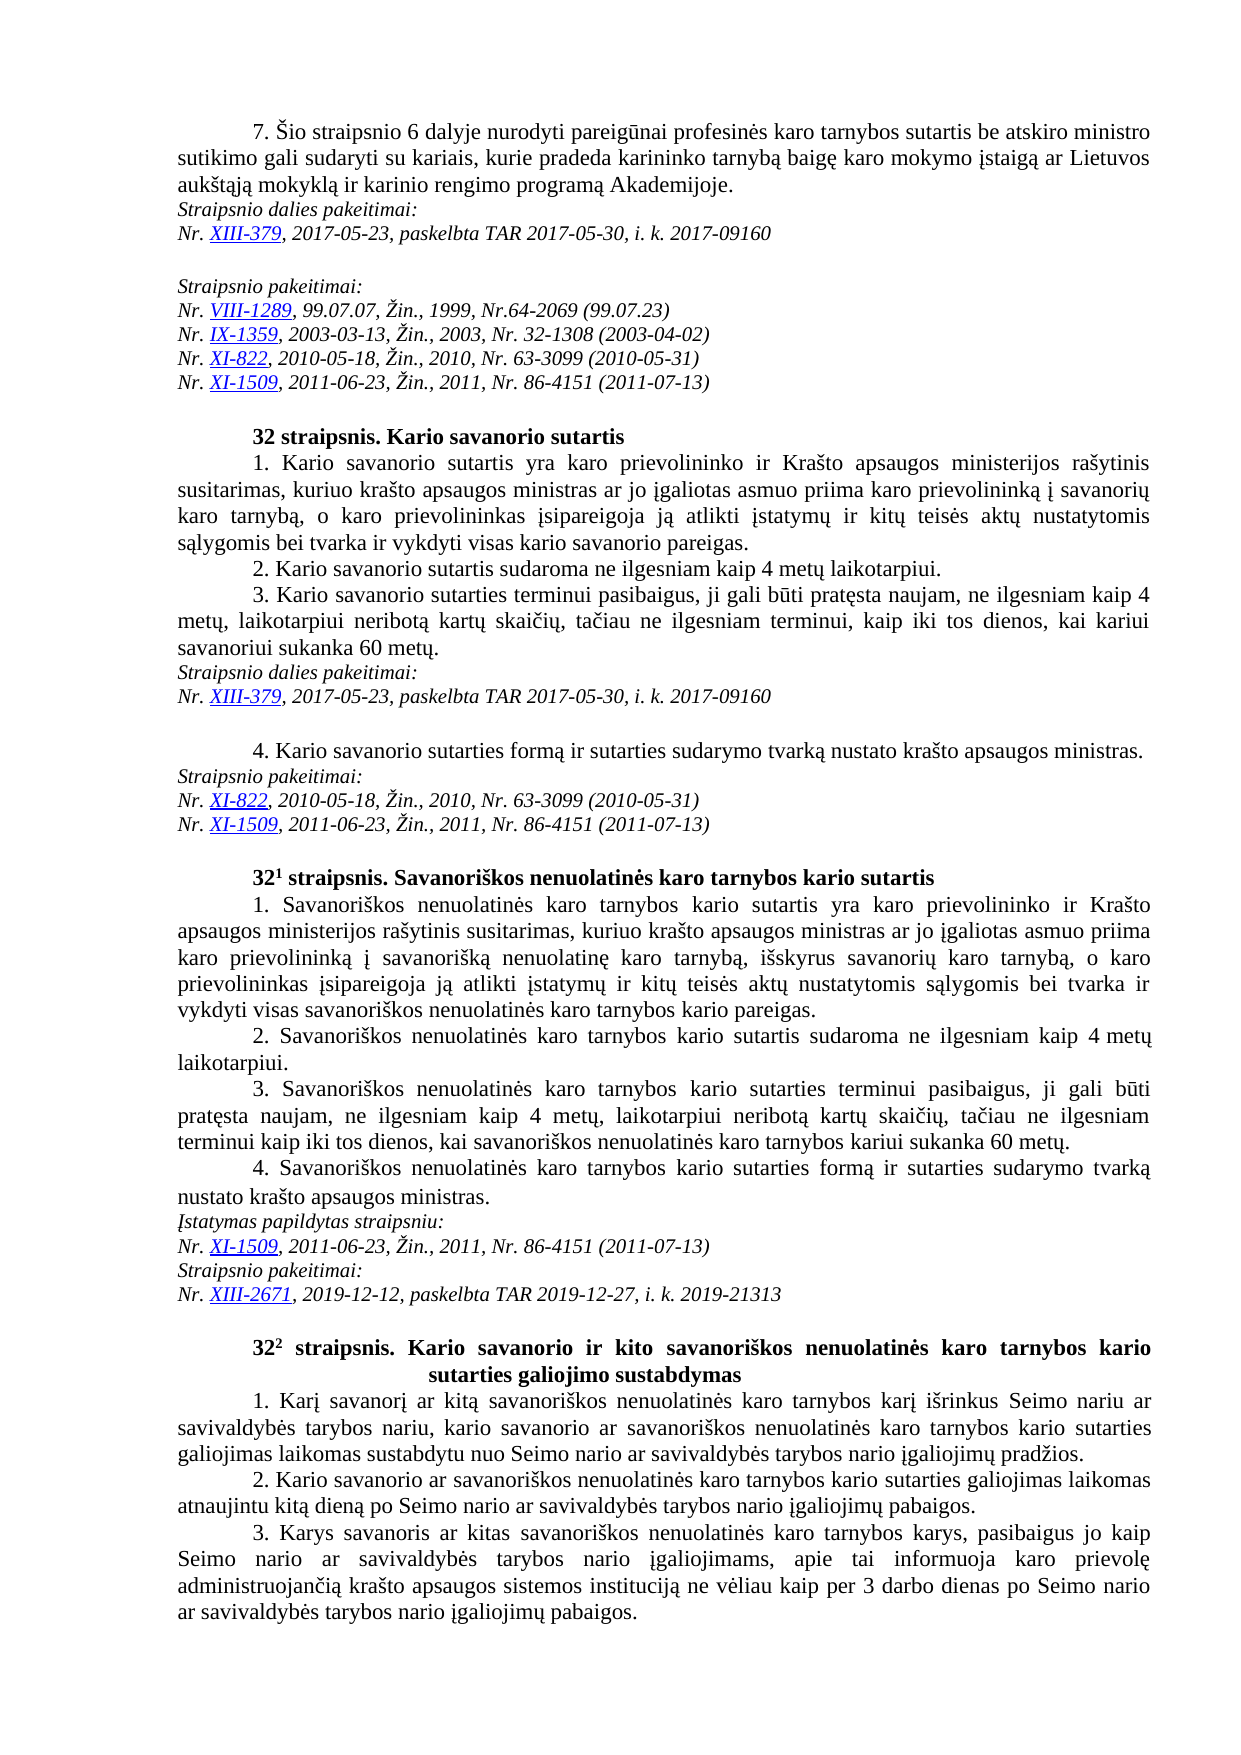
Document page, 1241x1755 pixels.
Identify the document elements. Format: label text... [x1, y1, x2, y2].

text Nr. XIII-2671, 2019-12-12, paskelbta TAR 2019-12-27, i. k. 2019-21313 [177, 1282, 1152, 1306]
text 2. Kario savanorio ar savanoriškos nenuolatinės karo tarnybos kario sutarties galiojimas laikomas atnaujintu kitą dieną po Seimo nario ar savivaldybės tarybos nario įgaliojimų pabaigos. [177, 1466, 1152, 1519]
text 32 straipsnis. Kario savanorio sutartis [177, 423, 1152, 449]
text 3. Kario savanorio sutarties terminui pasibaigus, ji gali būti pratęsta naujam, ne ilgesniam kaip 4 metų, laikotarpiui neribotą kartų skaičių, tačiau ne ilgesniam terminui, kaip iki tos dienos, kai kariui savanoriui sukanka 60 metų. [177, 581, 1152, 660]
text Nr. XI-1509, 2011-06-23, Žin., 2011, Nr. 86-4151 (2011-07-13) [177, 1233, 1152, 1258]
text Straipsnio pakeitimai: [177, 274, 1152, 298]
text 1. Kario savanorio sutartis yra karo prievolininko ir Krašto apsaugos ministerijos rašytinis susitarimas, kuriuo krašto apsaugos ministras ar jo įgaliotas asmuo priima karo prievolininką į savanorių karo tarnybą, o karo prievolininkas įsipareigoja ją atlikti įstatymų ir kitų teisės aktų nustatytomis sąlygomis bei tvarka ir vykdyti visas kario savanorio pareigas. [177, 449, 1152, 555]
text 1. Savanoriškos nenuolatinės karo tarnybos kario sutartis yra karo prievolininko ir Krašto apsaugos ministerijos rašytinis susitarimas, kuriuo krašto apsaugos ministras ar jo įgaliotas asmuo priima karo prievolininką į savanorišką nenuolatinę karo tarnybą, išskyrus savanorių karo tarnybą, o karo prievolininkas įsipareigoja ją atlikti įstatymų ir kitų teisės aktų nustatytomis sąlygomis bei tvarka ir vykdyti visas savanoriškos nenuolatinės karo tarnybos kario pareigas. [177, 891, 1152, 1023]
text 2. Kario savanorio sutartis sudaroma ne ilgesniam kaip 4 metų laikotarpiui. [177, 555, 1152, 581]
text 3. Karys savanoris ar kitas savanoriškos nenuolatinės karo tarnybos karys, pasibaigus jo kaip Seimo nario ar savivaldybės tarybos nario įgaliojimams, apie tai informuoja karo prievolę administruojančią krašto apsaugos sistemos instituciją ne vėliau kaip per 3 darbo dienas po Seimo nario ar savivaldybės tarybos nario įgaliojimų pabaigos. [177, 1519, 1152, 1624]
text Nr. XIII-379, 2017-05-23, paskelbta TAR 2017-05-30, i. k. 2017-09160 [177, 221, 1152, 245]
text 2. Savanoriškos nenuolatinės karo tarnybos kario sutartis sudaroma ne ilgesniam kaip 4 metų laikotarpiui. [177, 1023, 1152, 1075]
text 1. Karį savanorį ar kitą savanoriškos nenuolatinės karo tarnybos karį išrinkus Seimo nariu ar savivaldybės tarybos nariu, kario savanorio ar savanoriškos nenuolatinės karo tarnybos kario sutarties galiojimas laikomas sustabdytu nuo Seimo nario ar savivaldybės tarybos nario įgaliojimų pradžios. [177, 1387, 1152, 1466]
text 322 straipsnis. Kario savanorio ir kito savanoriškos nenuolatinės karo tarnybos kario sutarties galiojimo sustabdymas [252, 1334, 1152, 1387]
text Įstatymas papildytas straipsniu: [177, 1209, 1152, 1233]
text 7. Šio straipsnio 6 dalyje nurodyti pareigūnai profesinės karo tarnybos sutartis be atskiro ministro sutikimo gali sudaryti su kariais, kurie pradeda karininko tarnybą baigę karo mokymo įstaigą ar Lietuvos aukštąją mokyklą ir karinio rengimo programą Akademijoje. [177, 118, 1152, 197]
text 4. Savanoriškos nenuolatinės karo tarnybos kario sutarties formą ir sutarties sudarymo tvarką nustato krašto apsaugos ministras. [177, 1154, 1152, 1209]
text 4. Kario savanorio sutarties formą ir sutarties sudarymo tvarką nustato krašto apsaugos ministras. [177, 737, 1152, 763]
text Nr. IX-1359, 2003-03-13, Žin., 2003, Nr. 32-1308 (2003-04-02) [177, 322, 1152, 346]
text 321 straipsnis. Savanoriškos nenuolatinės karo tarnybos kario sutartis [177, 864, 1152, 891]
text Nr. XIII-379, 2017-05-23, paskelbta TAR 2017-05-30, i. k. 2017-09160 [177, 684, 1152, 708]
text Nr. XI-1509, 2011-06-23, Žin., 2011, Nr. 86-4151 (2011-07-13) [177, 370, 1152, 394]
text Nr. XI-822, 2010-05-18, Žin., 2010, Nr. 63-3099 (2010-05-31) [177, 788, 1152, 812]
text Nr. XI-822, 2010-05-18, Žin., 2010, Nr. 63-3099 (2010-05-31) [177, 346, 1152, 370]
text Straipsnio pakeitimai: [177, 1258, 1152, 1282]
text Nr. XI-1509, 2011-06-23, Žin., 2011, Nr. 86-4151 (2011-07-13) [177, 812, 1152, 836]
text Straipsnio dalies pakeitimai: [177, 660, 1152, 684]
text 3. Savanoriškos nenuolatinės karo tarnybos kario sutarties terminui pasibaigus, ji gali būti pratęsta naujam, ne ilgesniam kaip 4 metų, laikotarpiui neribotą kartų skaičių, tačiau ne ilgesniam terminui kaip iki tos dienos, kai savanoriškos nenuolatinės karo tarnybos kariui sukanka 60 metų. [177, 1075, 1152, 1154]
text Nr. VIII-1289, 99.07.07, Žin., 1999, Nr.64-2069 (99.07.23) [177, 298, 1152, 322]
text Straipsnio dalies pakeitimai: [177, 197, 1152, 221]
text Straipsnio pakeitimai: [177, 763, 1152, 788]
